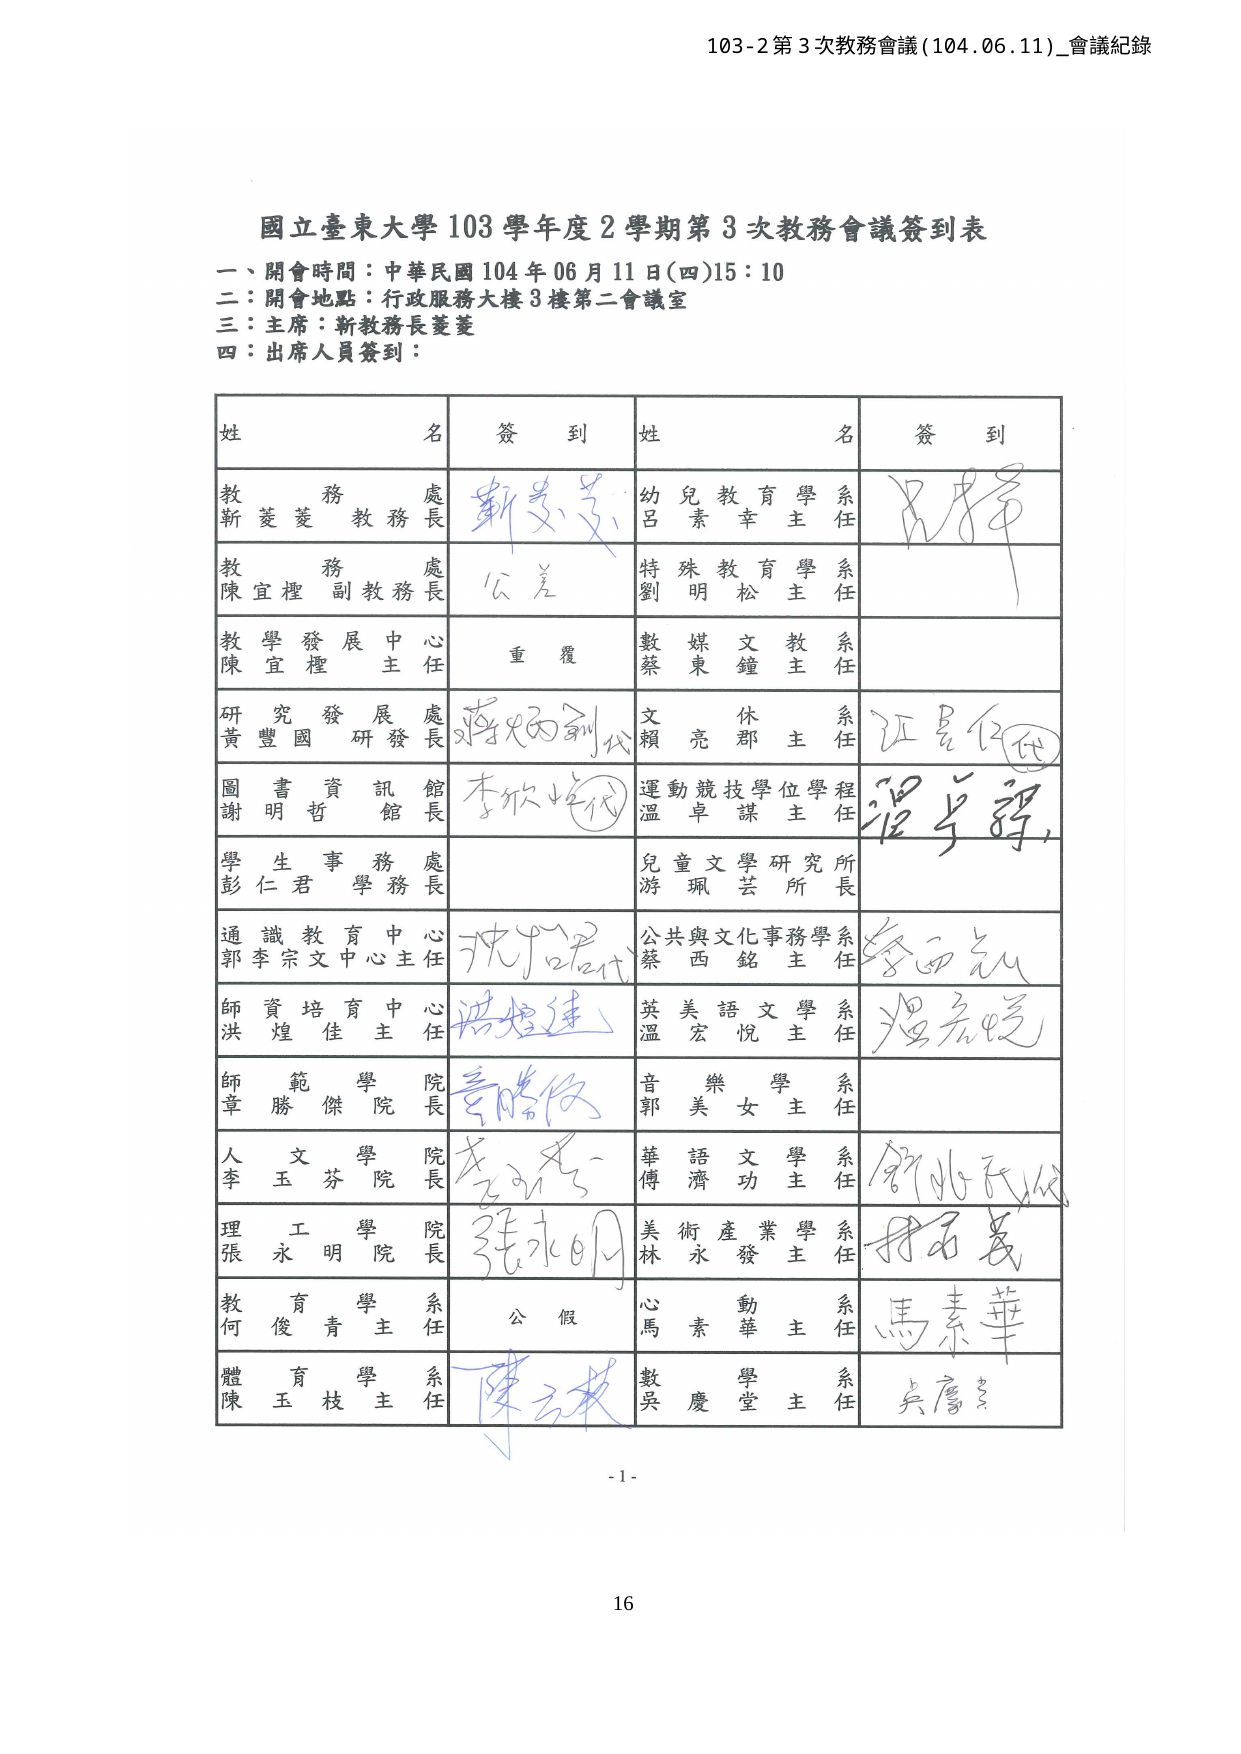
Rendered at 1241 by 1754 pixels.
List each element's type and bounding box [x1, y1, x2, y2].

picture [121, 127, 1126, 1532]
